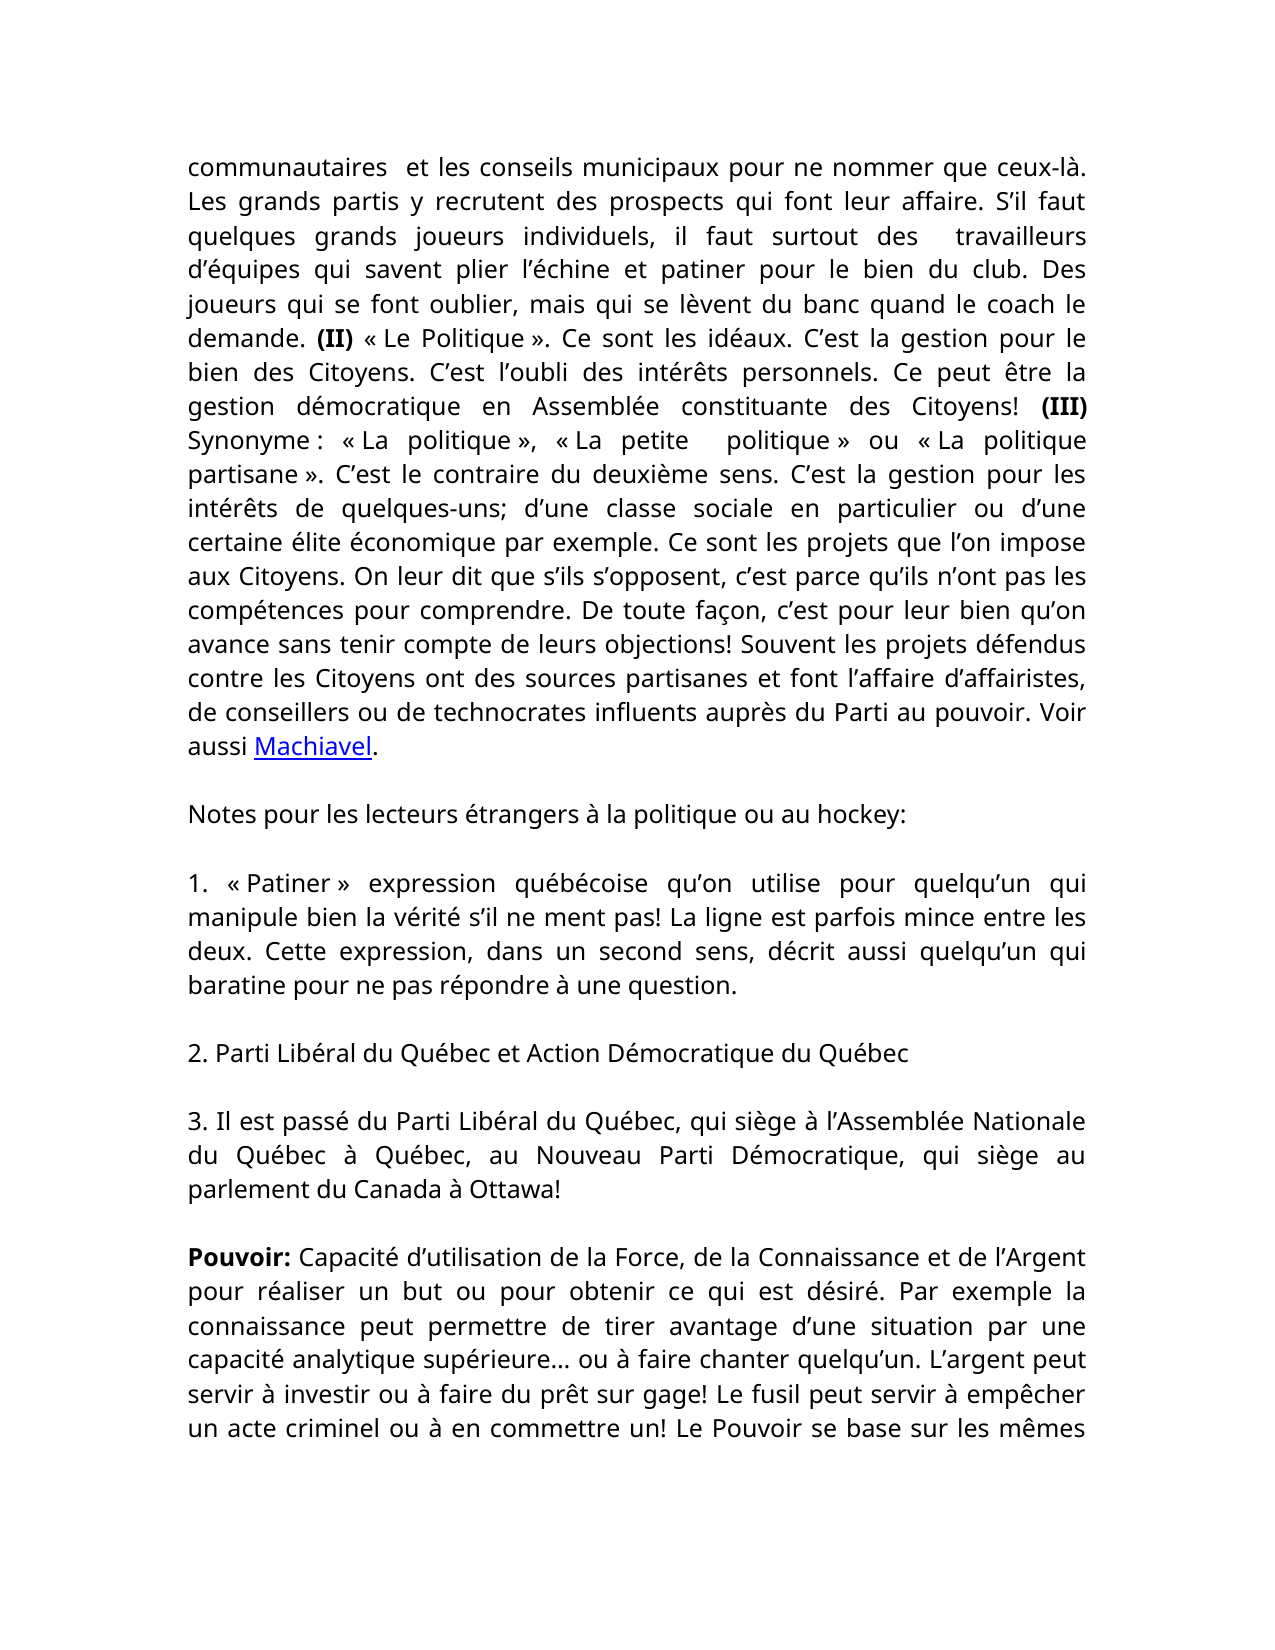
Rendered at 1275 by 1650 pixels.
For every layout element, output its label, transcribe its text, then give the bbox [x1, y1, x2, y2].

text 2. Parti Libéral du Québec et Action Démocratique du Québec [187, 1036, 1087, 1070]
text communautaires et les conseils municipaux pour ne nommer que ceux-là. Les grands partis y recrutent des prospects qui font leur affaire. S’il faut quelques grands joueurs individuels, il faut surtout des travailleurs d’équipes qui savent plier l’échine et patiner pour le bien du club. Des joueurs qui se font oublier, mais qui se lèvent du banc quand le coach le demande. (II) « Le Politique ». Ce sont les idéaux. C’est la gestion pour le bien des Citoyens. C’est l’oubli des intérêts personnels. Ce peut être la gestion démocratique en Assemblée constituante des Citoyens! (III) Synonyme : « La politique », « La petite politique » ou « La politique partisane ». C’est le contraire du deuxième sens. C’est la gestion pour les intérêts de quelques-uns; d’une classe sociale en particulier ou d’une certaine élite économique par exemple. Ce sont les projets que l’on impose aux Citoyens. On leur dit que s’ils s’opposent, c’est parce qu’ils n’ont pas les compétences pour comprendre. De toute façon, c’est pour leur bien qu’on avance sans tenir compte de leurs objections! Souvent les projets défendus contre les Citoyens ont des sources partisanes et font l’affaire d’affairistes, de conseillers ou de technocrates influents auprès du Parti au pouvoir. Voir aussi Machiavel. [187, 150, 1087, 763]
text Notes pour les lecteurs étrangers à la politique ou au hockey: [187, 797, 1087, 831]
text 1. « Patiner » expression québécoise qu’on utilise pour quelqu’un qui manipule bien la vérité s’il ne ment pas! La ligne est parfois mince entre les deux. Cette expression, dans un second sens, décrit aussi quelqu’un qui baratine pour ne pas répondre à une question. [187, 865, 1087, 1002]
text Pouvoir: Capacité d’utilisation de la Force, de la Connaissance et de l’Argent pour réaliser un but ou pour obtenir ce qui est désiré. Par exemple la connaissance peut permettre de tirer avantage d’une situation par une capacité analytique supérieure… ou à faire chanter quelqu’un. L’argent peut servir à investir ou à faire du prêt sur gage! Le fusil peut servir à empêcher un acte criminel ou à en commettre un! Le Pouvoir se base sur les mêmes [187, 1240, 1087, 1444]
text 3. Il est passé du Parti Libéral du Québec, qui siège à l’Assemblée Nationale du Québec à Québec, au Nouveau Parti Démocratique, qui siège au parlement du Canada à Ottawa! [187, 1104, 1087, 1206]
